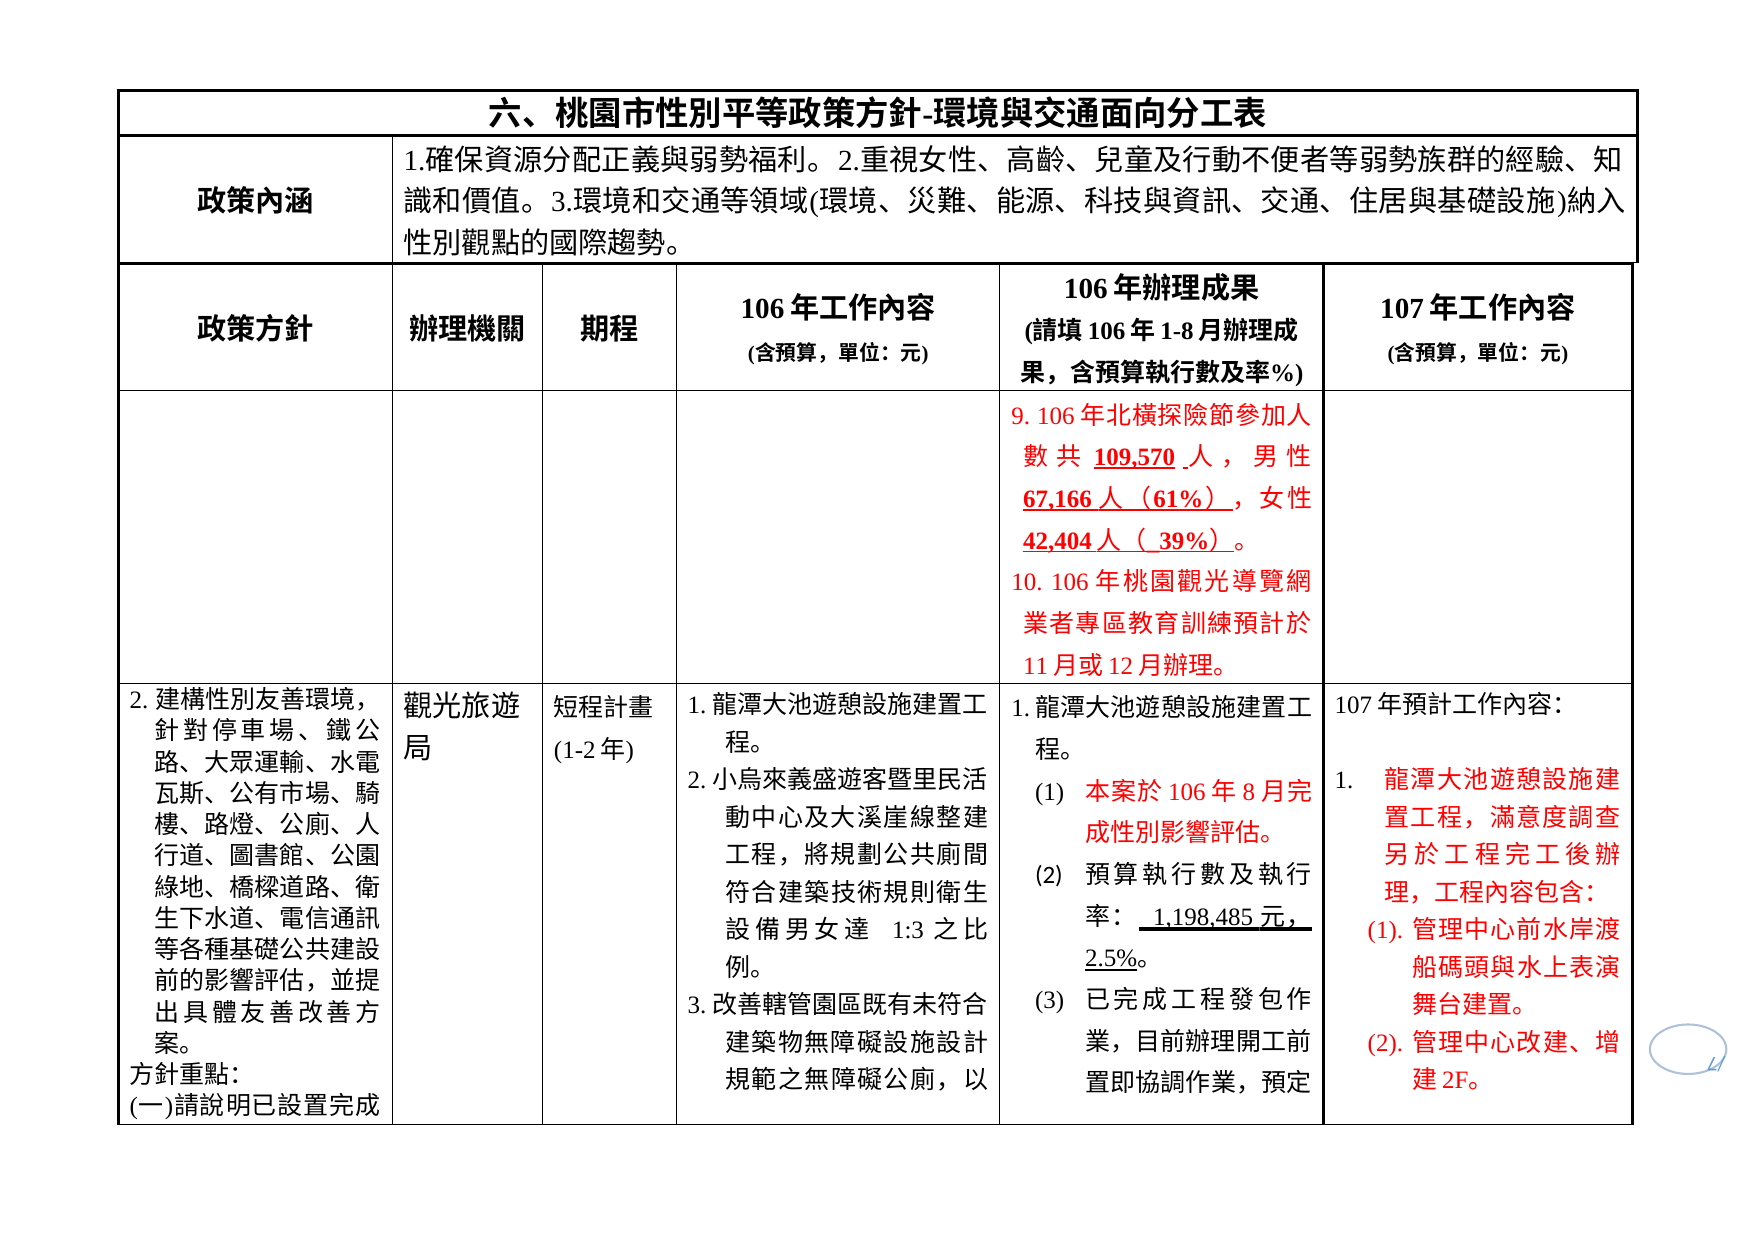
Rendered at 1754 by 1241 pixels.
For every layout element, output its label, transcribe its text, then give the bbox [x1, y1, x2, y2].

table_cell 1.確保資源分配正義與弱勢福利。2.重視女性、高齡、兒童及行動不便者等弱勢族群的經驗、知識和價值。3.環境和交通等領域(環境、災難、能源、科技與資訊、交通、住居與基礎設施)納入性別觀點的國際趨勢。 [393, 137, 1636, 262]
table_cell 辦理機關 [393, 265, 542, 390]
table_cell [393, 391, 542, 682]
table_cell 106年辦理成果 (請填106年1-8月辦理成果，含預算執行數及率%) [1000, 265, 1322, 390]
table_cell 政策方針 [120, 265, 392, 390]
table_cell 龍潭大池遊憩設施建置工程。 小烏來義盛遊客暨里民活動中心及大溪崖線整建工程，將規劃公共廁間符合建築技術規則衛生設備男女達 1:3之比例。 改善轄管園區既有未符合建築物無障礙設施設計規範之無障礙公廁，以 [677, 684, 999, 1124]
table_header 六、桃園市性別平等政策方針-環境與交通面向分工表 [120, 92, 1636, 133]
table_cell 龍潭大池遊憩設施建置工程。 本案於106年8月完成性別影響評估。 預算執行數及執行率： 1,198,485元， 2.5%。 已完成工程發包作業，目前辦理開工前置即協調作業，預定於9月中旬開工。 第二期工程有關吊橋興建部分，將無障礙坡道納入設計，期望提供民眾更舒適、友善之設施使用體驗。 管理中心公廁男女廁間比例，已符合建築技術規則衛生設備男女比例1：3，目前已達1：4。 小烏來義盛遊客暨里民活動中心及大溪崖線整建工程，將規劃公共廁間符合建築技術規則衛生設備男女達 1:3之比例。 小烏來義盛遊客暨里民活動中心尚在規劃設計中。 大溪崖線步道整建工程規劃旅遊服務資訊站，資訊站內提供三個坐式馬桶及一間無障礙廁間，以服務諮詢民眾。 改善轄管園區既有未符合建築物無障礙設施設計規範之無障礙公廁，以提供有需求民眾更加舒適安全的如廁環境。 虎頭山1號公廁2組小便斗於5月2日已為落地型方便兒童使用。 [1000, 684, 1322, 1124]
table_cell 106年工作內容 (含預算，單位：元) [677, 265, 999, 390]
table_cell 2. 建構性別友善環境，針對停車場、鐵公路、大眾運輸、水電瓦斯、公有市場、騎樓、路燈、公廁、人行道、圖書館、公園綠地、橋樑道路、衛生下水道、電信通訊等各種基礎公共建設前的影響評估，並提出具體友善改善方案。 方針重點： (一)請說明已設置完成 [120, 684, 392, 1124]
table_cell 期程 [543, 265, 676, 390]
table_cell 107年工作內容 (含預算，單位：元) [1325, 265, 1631, 390]
table_cell 本局(含風管處)決策人員(股長級以上層級) 共23人，男性13_人（57%），女性_10人（43%）。 觀光發展委員會委員人數_24人，男性 17人（71%），女性 7人（29%）。 導覽志工教育訓練參訓人員共 165人，男性67人（41%），女性 98人（59%）。 後慈湖導覽人員之性別人數共 188人，男性_75人（40%），女性 113 人（60%）。 民宿經營者人數共_37_人，男性 19人（51%），女性 18人（49%）。 旅遊服務中心諮詢之性別人數共_95,698_人，男性_43,690人（46%），女性_52,008_人（54%）。 虎頭山環境教育參加人數共2,866_人，男性1,203人（42%），女性_1,663人（58%）。 市長盃海上龍舟競賽活動報名參加人數共_730 人，男性475人（65%），女性 255人（35%）。 106年北橫探險節參加人數共109,570人，男性67,166人（61%），女性42,404人（_39%）。 106年桃園觀光導覽網業者專區教育訓練預計於11月或12月辦理。 [1000, 391, 1322, 682]
table_cell 政策內涵 [120, 137, 392, 262]
table_cell [543, 391, 676, 682]
table_cell 建立桃園地區在環境、能源、科技等面向，之性別統計。 方針重點： 請列出貴機關就業(編制/約聘雇人員)、決策(股長級以上層級人員)、業務受益對象(服務使用者、受影響者)、教育訓練(含覆蓋率)之性別人數。 以上皆含所屬機關(二級機關等)之相關性別統計。 [120, 391, 392, 682]
table_cell 短程計畫 (1-2年) [543, 684, 676, 1124]
table_cell [677, 391, 999, 682]
table_cell [1325, 391, 1631, 682]
table_cell 觀光旅遊局 [393, 684, 542, 1124]
table_cell 107年預計工作內容： 龍潭大池遊憩設施建置工程，滿意度調查另於工程完工後辦理，工程內容包含： 管理中心前水岸渡船碼頭與水上表演舞台建置。 管理中心改建、增建2F。 西岸景觀改善。 舊吊橋拆除。 小烏來義盛遊客暨里民活動中心及大溪崖線整建工程，將規劃公共廁間符合建築技術規則衛生設備男女達 1:3之比例。 改善轄管園區既有未符合建築物無障礙設施設計規範之無障礙公廁，以提供有需求民眾更加舒適安全的如廁環境。 [1325, 684, 1631, 1124]
